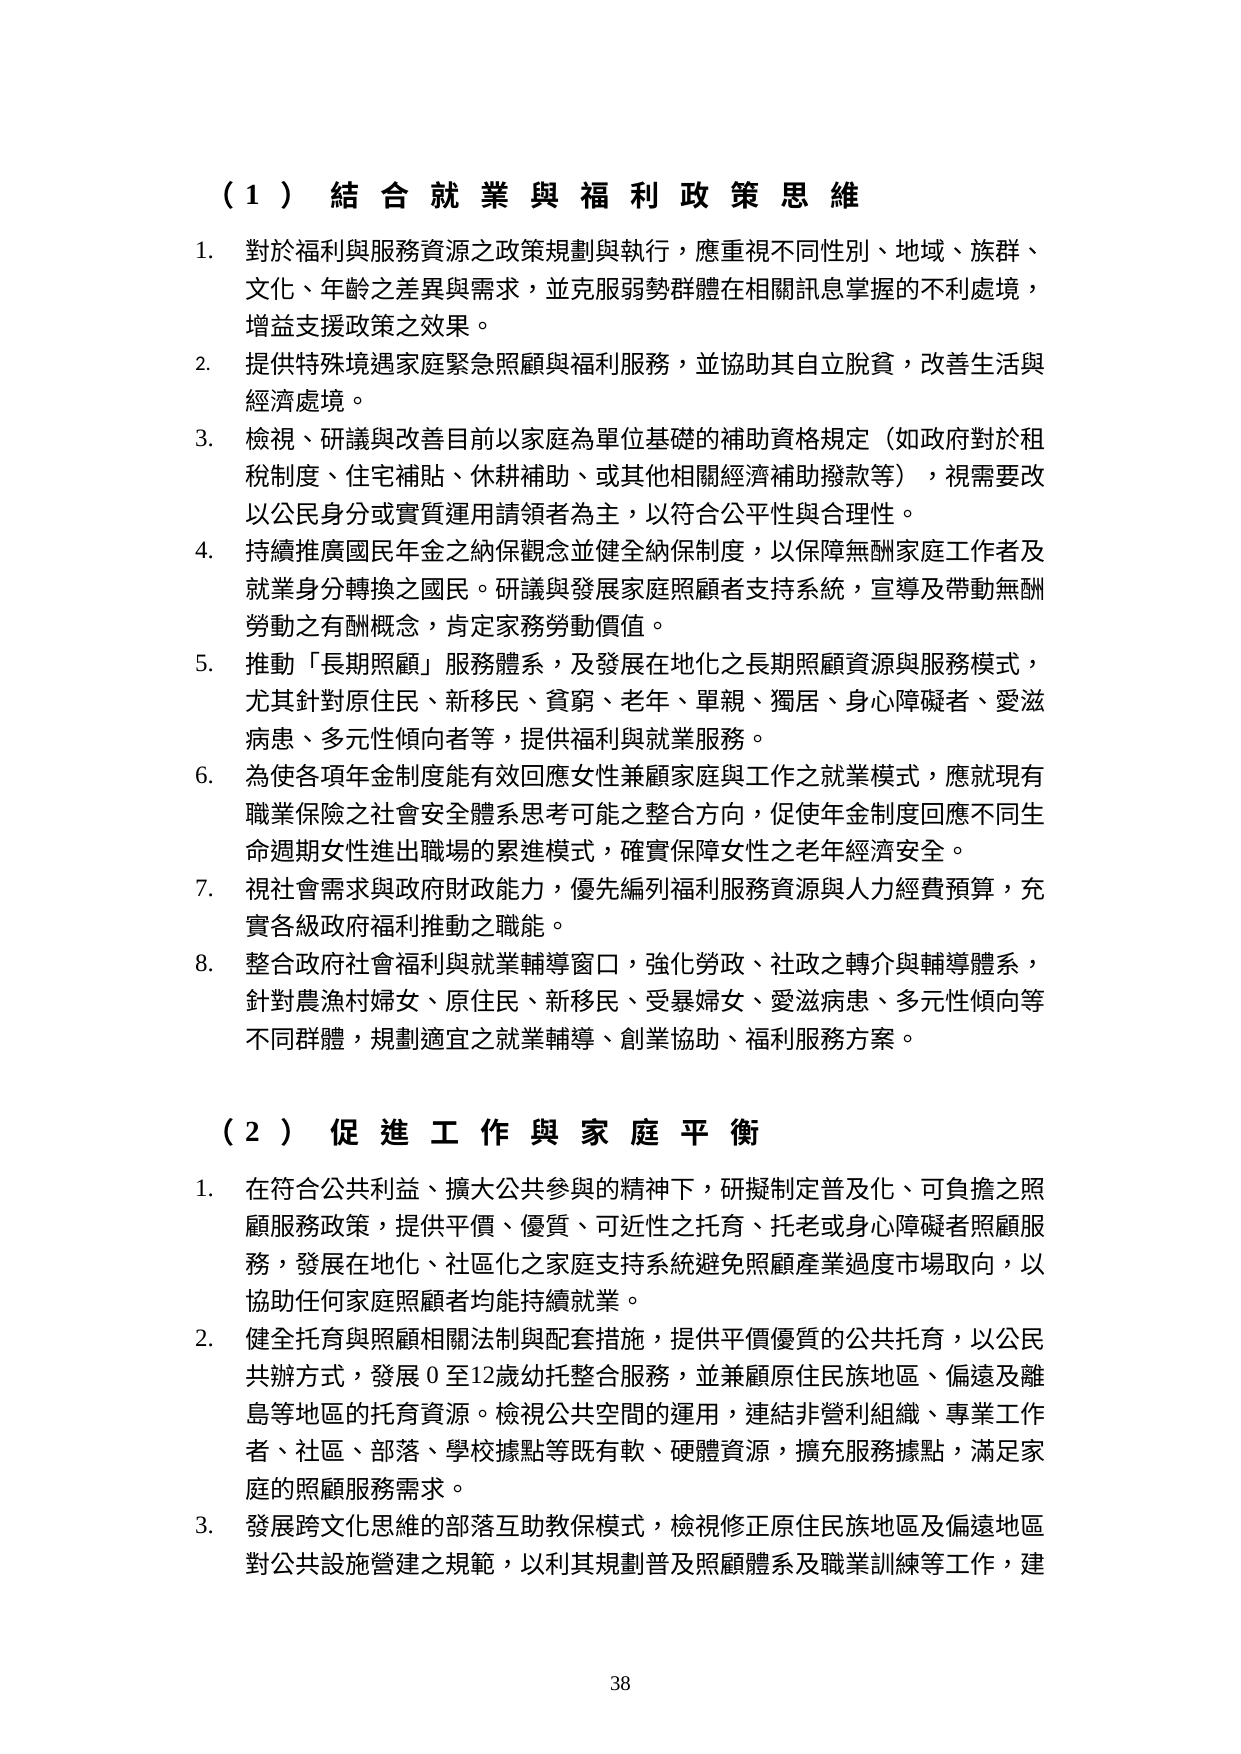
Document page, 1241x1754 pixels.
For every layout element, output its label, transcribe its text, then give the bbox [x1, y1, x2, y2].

list 促進工作與家庭平衡 [195, 1087, 1045, 1162]
list 對於福利與服務資源之政策規劃與執行，應重視不同性別、地域、族群、文化、年齡之差異與需求，並克服弱勢群體在相關訊息掌握的不利處境，增益支援政策之效果。 [195, 225, 1045, 337]
list 整合政府社會福利與就業輔導窗口，強化勞政、社政之轉介與輔導體系，針對農漁村婦女、原住民、新移民、受暴婦女、愛滋病患、多元性傾向等不同群體，規劃適宜之就業輔導、創業協助、福利服務方案。 [195, 937, 1045, 1050]
list 健全托育與照顧相關法制與配套措施，提供平價優質的公共托育，以公民共辦方式，發展0至12歲幼托整合服務，並兼顧原住民族地區、偏遠及離島等地區的托育資源。檢視公共空間的運用，連結非營利組織、專業工作者、社區、部落、學校據點等既有軟、硬體資源，擴充服務據點，滿足家庭的照顧服務需求。 [195, 1312, 1045, 1500]
list 提供特殊境遇家庭緊急照顧與福利服務，並協助其自立脫貧，改善生活與經濟處境。 [195, 337, 1045, 412]
list 推動「長期照顧」服務體系，及發展在地化之長期照顧資源與服務模式，尤其針對原住民、新移民、貧窮、老年、單親、獨居、身心障礙者、愛滋病患、多元性傾向者等，提供福利與就業服務。 [195, 637, 1045, 750]
list 視社會需求與政府財政能力，優先編列福利服務資源與人力經費預算，充實各級政府福利推動之職能。 [195, 862, 1045, 937]
list 檢視、研議與改善目前以家庭為單位基礎的補助資格規定（如政府對於租稅制度、住宅補貼、休耕補助、或其他相關經濟補助撥款等），視需要改以公民身分或實質運用請領者為主，以符合公平性與合理性。 [195, 412, 1045, 525]
list 為使各項年金制度能有效回應女性兼顧家庭與工作之就業模式，應就現有職業保險之社會安全體系思考可能之整合方向，促使年金制度回應不同生命週期女性進出職場的累進模式，確實保障女性之老年經濟安全。 [195, 750, 1045, 862]
list 持續推廣國民年金之納保觀念並健全納保制度，以保障無酬家庭工作者及就業身分轉換之國民。研議與發展家庭照顧者支持系統，宣導及帶動無酬勞動之有酬概念，肯定家務勞動價值。 [195, 525, 1045, 637]
list 在符合公共利益、擴大公共參與的精神下，研擬制定普及化、可負擔之照顧服務政策，提供平價、優質、可近性之托育、托老或身心障礙者照顧服務，發展在地化、社區化之家庭支持系統避免照顧產業過度市場取向，以協助任何家庭照顧者均能持續就業。 [195, 1162, 1045, 1312]
list 發展跨文化思維的部落互助教保模式，檢視修正原住民族地區及偏遠地區對公共設施營建之規範，以利其規劃普及照顧體系及職業訓練等工作，建 [195, 1500, 1045, 1575]
list 結合就業與福利政策思維 [195, 150, 1045, 225]
